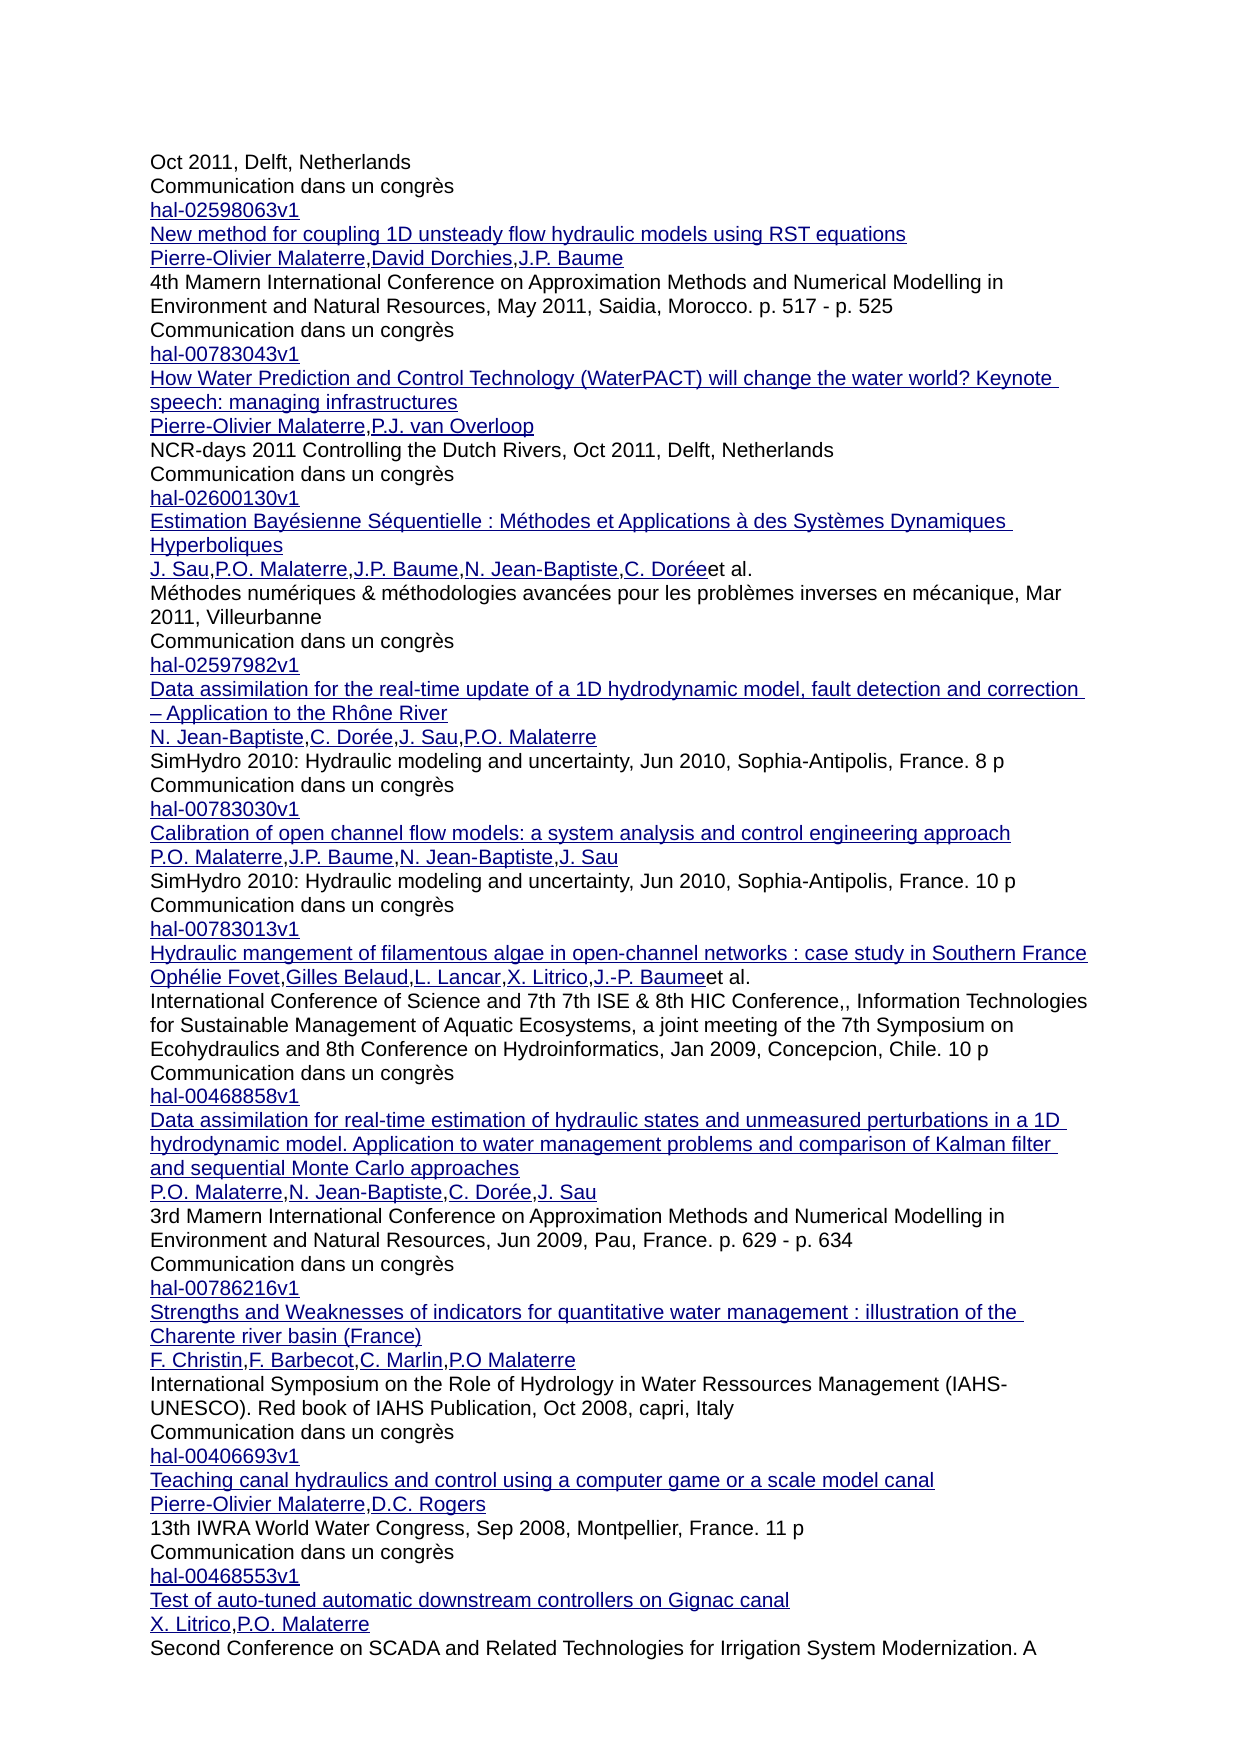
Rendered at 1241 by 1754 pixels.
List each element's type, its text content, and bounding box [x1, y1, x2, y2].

table_cell New method for coupling 1D unsteady flow hydraulic models using RST equations Pierre-Olivier Malaterre,David Dorchies,J.P. Baume 4th Mamern International Conference on Approximation Methods and Numerical Modelling in Environment and Natural Resources, May 2011, Saidia, Morocco. p. 517 - p. 525 Communication dans un congrès hal-00783043v1 [150, 222, 1090, 366]
table_cell Hydraulic mangement of filamentous algae in open-channel networks : case study in Southern France Ophélie Fovet,Gilles Belaud,L. Lancar,X. Litrico,J.-P. Baumeet al. International Conference of Science and 7th 7th ISE & 8th HIC Conference,, Information Technologies for Sustainable Management of Aquatic Ecosystems, a joint meeting of the 7th Symposium on Ecohydraulics and 8th Conference on Hydroinformatics, Jan 2009, Concepcion, Chile. 10 p Communication dans un congrès hal-00468858v1 [150, 941, 1090, 1108]
table_cell Test of auto-tuned automatic downstream controllers on Gignac canal X. Litrico,P.O. Malaterre Second Conference on SCADA and Related Technologies for Irrigation System Modernization. A [150, 1588, 1090, 1659]
table_cell Data assimilation for the real-time update of a 1D hydrodynamic model, fault detection and correction – Application to the Rhône River N. Jean-Baptiste,C. Dorée,J. Sau,P.O. Malaterre SimHydro 2010: Hydraulic modeling and uncertainty, Jun 2010, Sophia-Antipolis, France. 8 p Communication dans un congrès hal-00783030v1 [150, 677, 1090, 821]
table_cell How Water Prediction and Control Technology (WaterPACT) will change the water world? Keynote speech: managing infrastructures Pierre-Olivier Malaterre,P.J. van Overloop NCR-days 2011 Controlling the Dutch Rivers, Oct 2011, Delft, Netherlands Communication dans un congrès hal-02600130v1 [150, 366, 1090, 509]
table_cell Strengths and Weaknesses of indicators for quantitative water management : illustration of the Charente river basin (France) F. Christin,F. Barbecot,C. Marlin,P.O Malaterre International Symposium on the Role of Hydrology in Water Ressources Management (IAHS-UNESCO). Red book of IAHS Publication, Oct 2008, capri, Italy Communication dans un congrès hal-00406693v1 [150, 1300, 1090, 1468]
table_cell Oct 2011, Delft, Netherlands Communication dans un congrès hal-02598063v1 [150, 150, 1090, 222]
table_cell Estimation Bayésienne Séquentielle : Méthodes et Applications à des Systèmes Dynamiques Hyperboliques J. Sau,P.O. Malaterre,J.P. Baume,N. Jean-Baptiste,C. Doréeet al. Méthodes numériques & méthodologies avancées pour les problèmes inverses en mécanique, Mar 2011, Villeurbanne Communication dans un congrès hal-02597982v1 [150, 509, 1090, 677]
table_cell Calibration of open channel flow models: a system analysis and control engineering approach P.O. Malaterre,J.P. Baume,N. Jean-Baptiste,J. Sau SimHydro 2010: Hydraulic modeling and uncertainty, Jun 2010, Sophia-Antipolis, France. 10 p Communication dans un congrès hal-00783013v1 [150, 821, 1090, 941]
table_cell Data assimilation for real-time estimation of hydraulic states and unmeasured perturbations in a 1D hydrodynamic model. Application to water management problems and comparison of Kalman filter and sequential Monte Carlo approaches P.O. Malaterre,N. Jean-Baptiste,C. Dorée,J. Sau 3rd Mamern International Conference on Approximation Methods and Numerical Modelling in Environment and Natural Resources, Jun 2009, Pau, France. p. 629 - p. 634 Communication dans un congrès hal-00786216v1 [150, 1108, 1090, 1300]
table_cell Teaching canal hydraulics and control using a computer game or a scale model canal Pierre-Olivier Malaterre,D.C. Rogers 13th IWRA World Water Congress, Sep 2008, Montpellier, France. 11 p Communication dans un congrès hal-00468553v1 [150, 1468, 1090, 1587]
